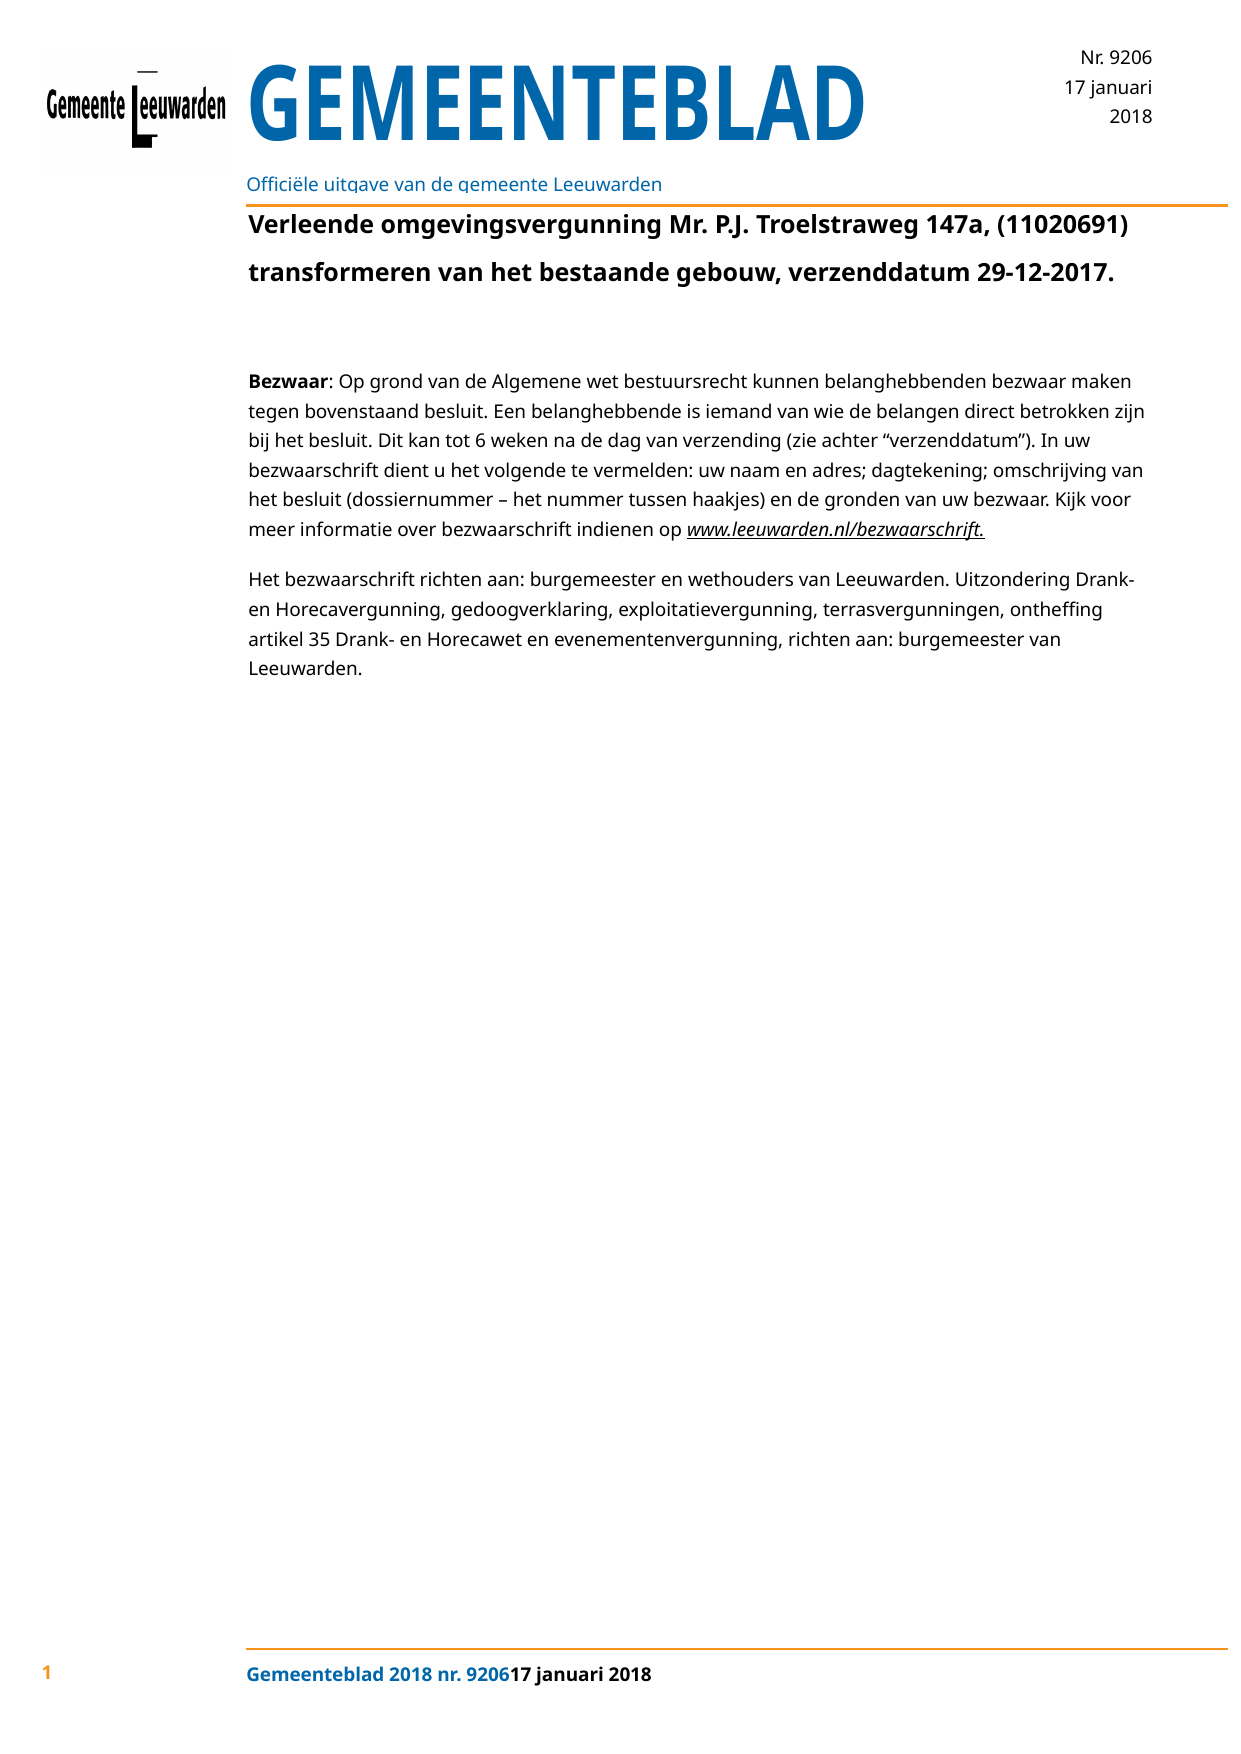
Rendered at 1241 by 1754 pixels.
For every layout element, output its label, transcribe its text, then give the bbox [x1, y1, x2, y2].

text Bezwaar: Op grond van de Algemene wet bestuursrecht kunnen belanghebbenden bezwaar maken tegen bovenstaand besluit. Een belanghebbende is iemand van wie de belangen direct betrokken zijn bij het besluit. Dit kan tot 6 weken na de dag van verzending (zie achter “verzenddatum”). In uw bezwaarschrift dient u het volgende te vermelden: uw naam en adres; dagtekening; omschrijving van het besluit (dossiernummer – het nummer tussen haakjes) en de gronden van uw bezwaar. Kijk voor meer informatie over bezwaarschrift indienen op www.leeuwarden.nl/bezwaarschrift. [248, 368, 1152, 542]
picture [41, 47, 231, 172]
text Verleende omgevingsvergunning Mr. P.J. Troelstraweg 147a, (11020691) transformeren van het bestaande gebouw, verzenddatum 29-12-2017. [248, 207, 1152, 288]
text Het bezwaarschrift richten aan: burgemeester en wethouders van Leeuwarden. Uitzondering Drank- en Horecavergunning, gedoogverklaring, exploitatievergunning, terrasvergunningen, ontheffing artikel 35 Drank- en Horecawet en evenementenvergunning, richten aan: burgemeester van Leeuwarden. [248, 567, 1152, 681]
